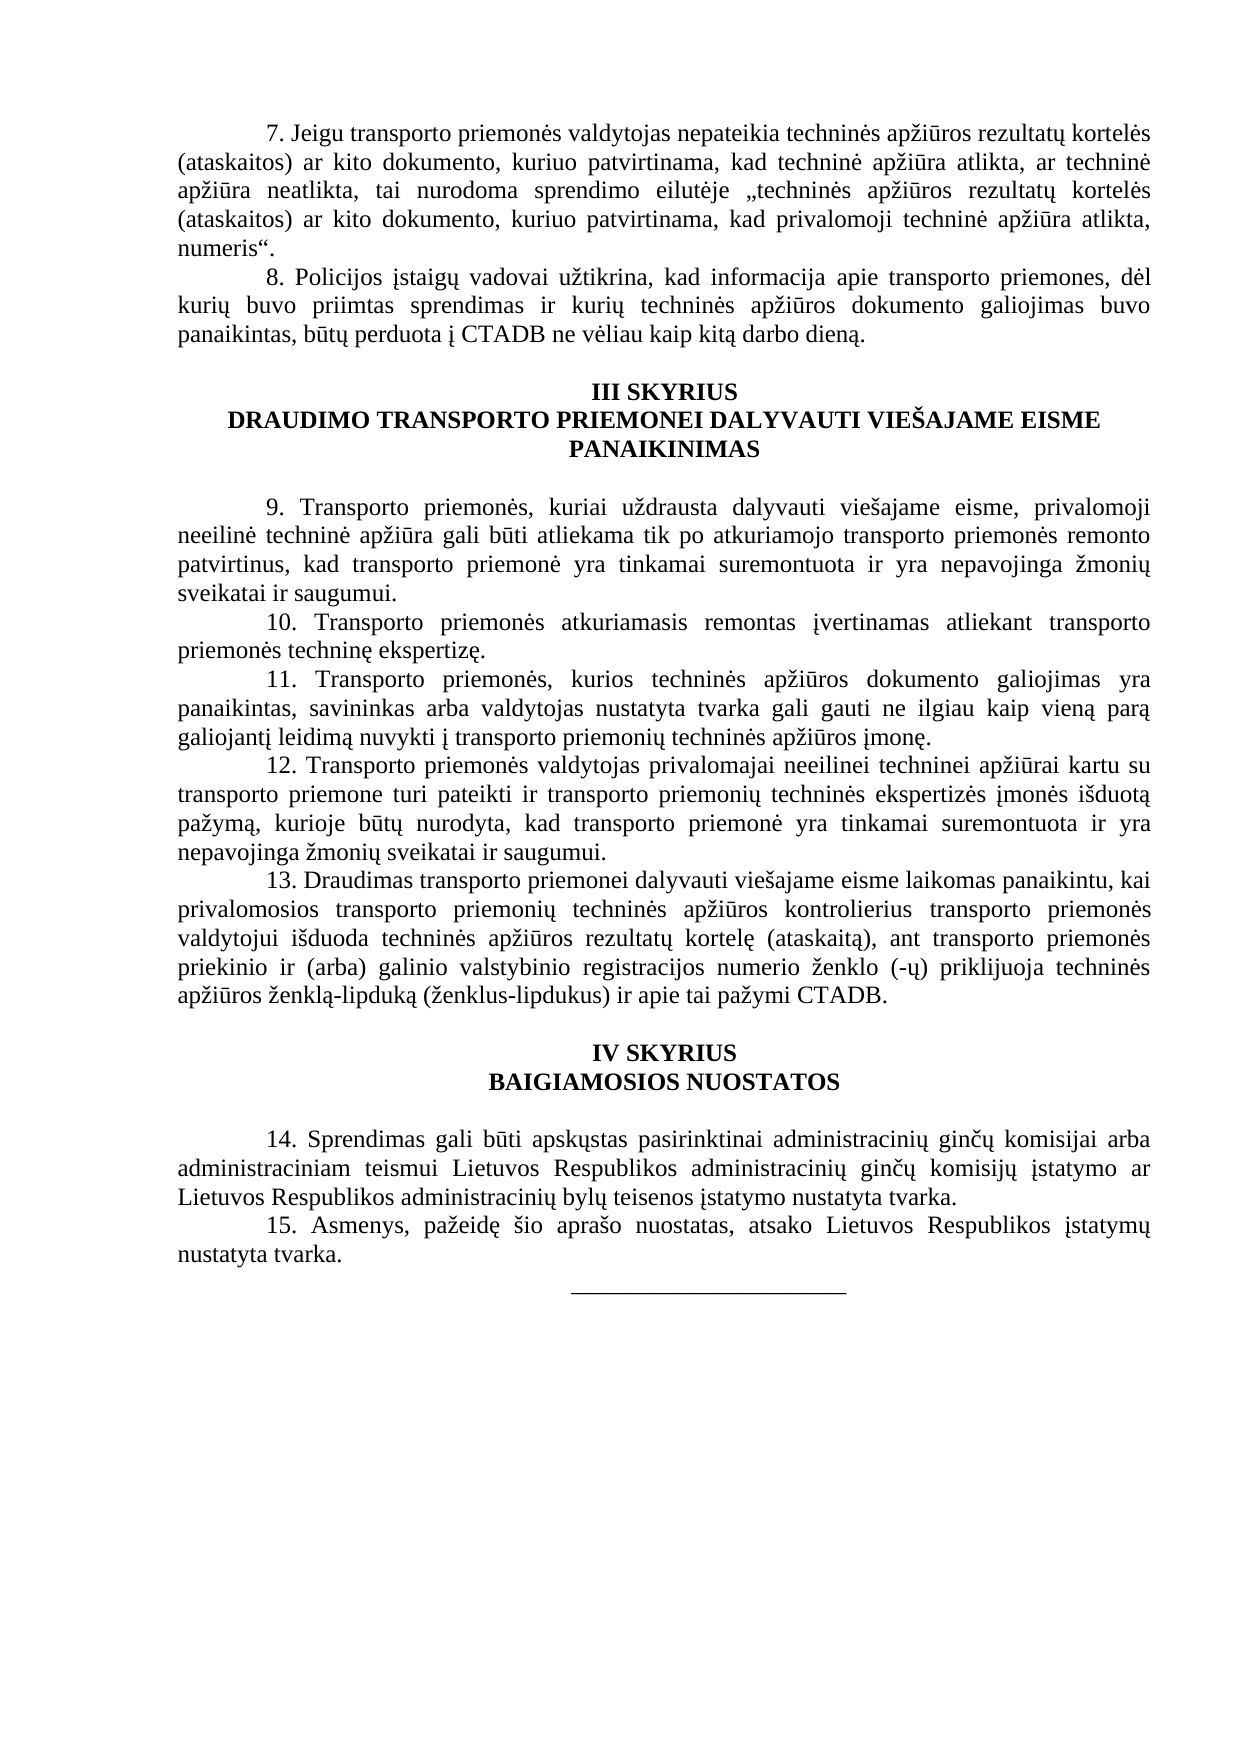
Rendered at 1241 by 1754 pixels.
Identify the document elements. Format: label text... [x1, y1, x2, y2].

text 12. Transporto priemonės valdytojas privalomajai neeilinei techninei apžiūrai kartu su transporto priemone turi pateikti ir transporto priemonių techninės ekspertizės įmonės išduotą pažymą, kurioje būtų nurodyta, kad transporto priemonė yra tinkamai suremontuota ir yra nepavojinga žmonių sveikatai ir saugumui. [177, 751, 1152, 866]
text 8. Policijos įstaigų vadovai užtikrina, kad informacija apie transporto priemones, dėl kurių buvo priimtas sprendimas ir kurių techninės apžiūros dokumento galiojimas buvo panaikintas, būtų perduota į CTADB ne vėliau kaip kitą darbo dieną. [177, 262, 1152, 348]
text 9. Transporto priemonės, kuriai uždrausta dalyvauti viešajame eisme, privalomoji neeilinė techninė apžiūra gali būti atliekama tik po atkuriamojo transporto priemonės remonto patvirtinus, kad transporto priemonė yra tinkamai suremontuota ir yra nepavojinga žmonių sveikatai ir saugumui. [177, 492, 1152, 607]
text IV SKYRIUS [177, 1038, 1152, 1067]
text 10. Transporto priemonės atkuriamasis remontas įvertinamas atliekant transporto priemonės techninę ekspertizę. [177, 607, 1152, 664]
text 7. Jeigu transporto priemonės valdytojas nepateikia techninės apžiūros rezultatų kortelės (ataskaitos) ar kito dokumento, kuriuo patvirtinama, kad techninė apžiūra atlikta, ar techninė apžiūra neatlikta, tai nurodoma sprendimo eilutėje „techninės apžiūros rezultatų kortelės (ataskaitos) ar kito dokumento, kuriuo patvirtinama, kad privalomoji techninė apžiūra atlikta, numeris“. [177, 118, 1152, 262]
text ______________________ [177, 1268, 1152, 1297]
text BAIGIAMOSIOS NUOSTATOS [177, 1067, 1152, 1096]
text 13. Draudimas transporto priemonei dalyvauti viešajame eisme laikomas panaikintu, kai privalomosios transporto priemonių techninės apžiūros kontrolierius transporto priemonės valdytojui išduoda techninės apžiūros rezultatų kortelę (ataskaitą), ant transporto priemonės priekinio ir (arba) galinio valstybinio registracijos numerio ženklo (-ų) priklijuoja techninės apžiūros ženklą-lipduką (ženklus-lipdukus) ir apie tai pažymi CTADB. [177, 866, 1152, 1009]
text DRAUDIMO TRANSPORTO PRIEMONEI DALYVAUTI VIEŠAJAME EISME PANAIKINIMAS [177, 406, 1152, 463]
text 14. Sprendimas gali būti apskųstas pasirinktinai administracinių ginčų komisijai arba administraciniam teismui Lietuvos Respublikos administracinių ginčų komisijų įstatymo ar Lietuvos Respublikos administracinių bylų teisenos įstatymo nustatyta tvarka. [177, 1124, 1152, 1211]
text 15. Asmenys, pažeidę šio aprašo nuostatas, atsako Lietuvos Respublikos įstatymų nustatyta tvarka. [177, 1211, 1152, 1268]
text 11. Transporto priemonės, kurios techninės apžiūros dokumento galiojimas yra panaikintas, savininkas arba valdytojas nustatyta tvarka gali gauti ne ilgiau kaip vieną parą galiojantį leidimą nuvykti į transporto priemonių techninės apžiūros įmonę. [177, 664, 1152, 751]
text III SKYRIUS [177, 377, 1152, 406]
